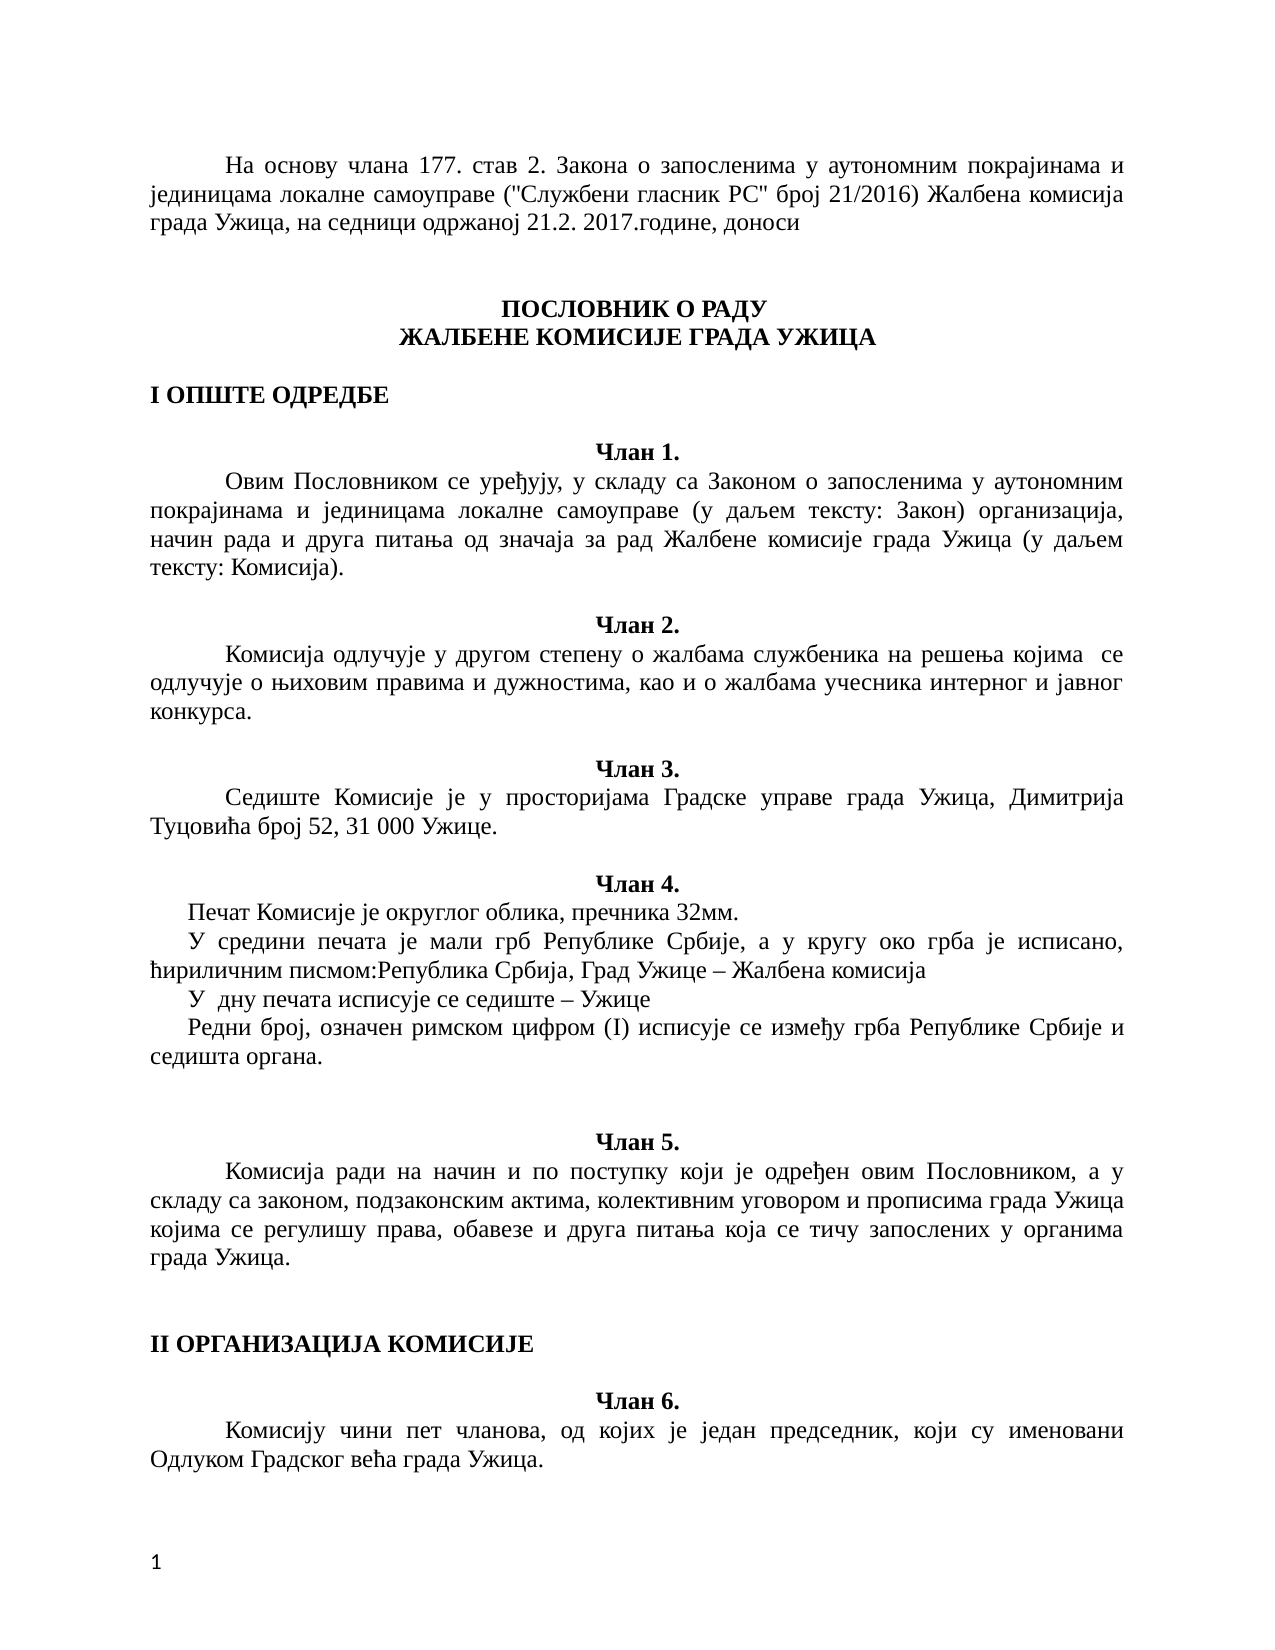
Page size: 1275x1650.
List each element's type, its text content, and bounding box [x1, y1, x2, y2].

text Печат Комисије је округлог облика, пречника 32мм. [150, 897, 1125, 926]
text Члан 6. [150, 1386, 1125, 1415]
text Седиште Комисије је у просторијама Градске управе града Ужица, Димитрија Туцовића број 52, 31 000 Ужице. [150, 782, 1125, 840]
text Члан 4. [150, 869, 1125, 897]
text У средини печата је мали грб Републике Србије, а у кругу око грба је исписано, ћириличним писмом:Република Србија, Град Ужице – Жалбена комисија [150, 926, 1125, 984]
text У дну печата исписује се седиште – Ужице [150, 984, 1125, 1012]
text Комисију чини пет чланова, од којих је један председник, који су именовани Одлуком Градског већа града Ужица. [150, 1415, 1125, 1472]
text I ОПШТЕ ОДРЕДБЕ [150, 380, 1125, 409]
text На основу члана 177. став 2. Закона о запосленима у аутономним покрајинама и јединицама локалне самоуправе (''Службени гласник РС'' број 21/2016) Жалбена комисија града Ужица, на седници одржаној 21.2. 2017.године, доноси [150, 150, 1125, 236]
text Члан 5. [150, 1127, 1125, 1156]
text Редни број, означен римском цифром (I) исписује се између грба Републике Србије и седишта органа. [150, 1012, 1125, 1070]
text Члан 2. [150, 610, 1125, 639]
text ПОСЛОВНИК О РАДУ [150, 294, 1125, 322]
text Комисија ради на начин и по поступку који је одређен овим Пословником, а у складу са законом, подзаконским актима, колективним уговором и прописима града Ужица којима се регулишу права, обавезе и друга питања која се тичу запослених у органима града Ужица. [150, 1156, 1125, 1271]
text Комисија одлучује у другом степену о жалбама службеника на решења којима се одлучује о њиховим правима и дужностима, као и о жалбама учесника интерног и јавног конкурса. [150, 639, 1125, 725]
text Члан 3. [150, 754, 1125, 782]
text Овим Пословником се уређују, у складу са Законом о запосленима у аутономним покрајинама и јединицама локалне самоуправе (у даљем тексту: Закон) организација, начин рада и друга питања од значаја за рад Жалбене комисије града Ужица (у даљем тексту: Комисија). [150, 466, 1125, 581]
text ЖАЛБЕНЕ КОМИСИЈЕ ГРАДА УЖИЦА [150, 322, 1125, 351]
text Члан 1. [150, 437, 1125, 466]
text II ОРГАНИЗАЦИЈА КОМИСИЈЕ [150, 1329, 1125, 1357]
